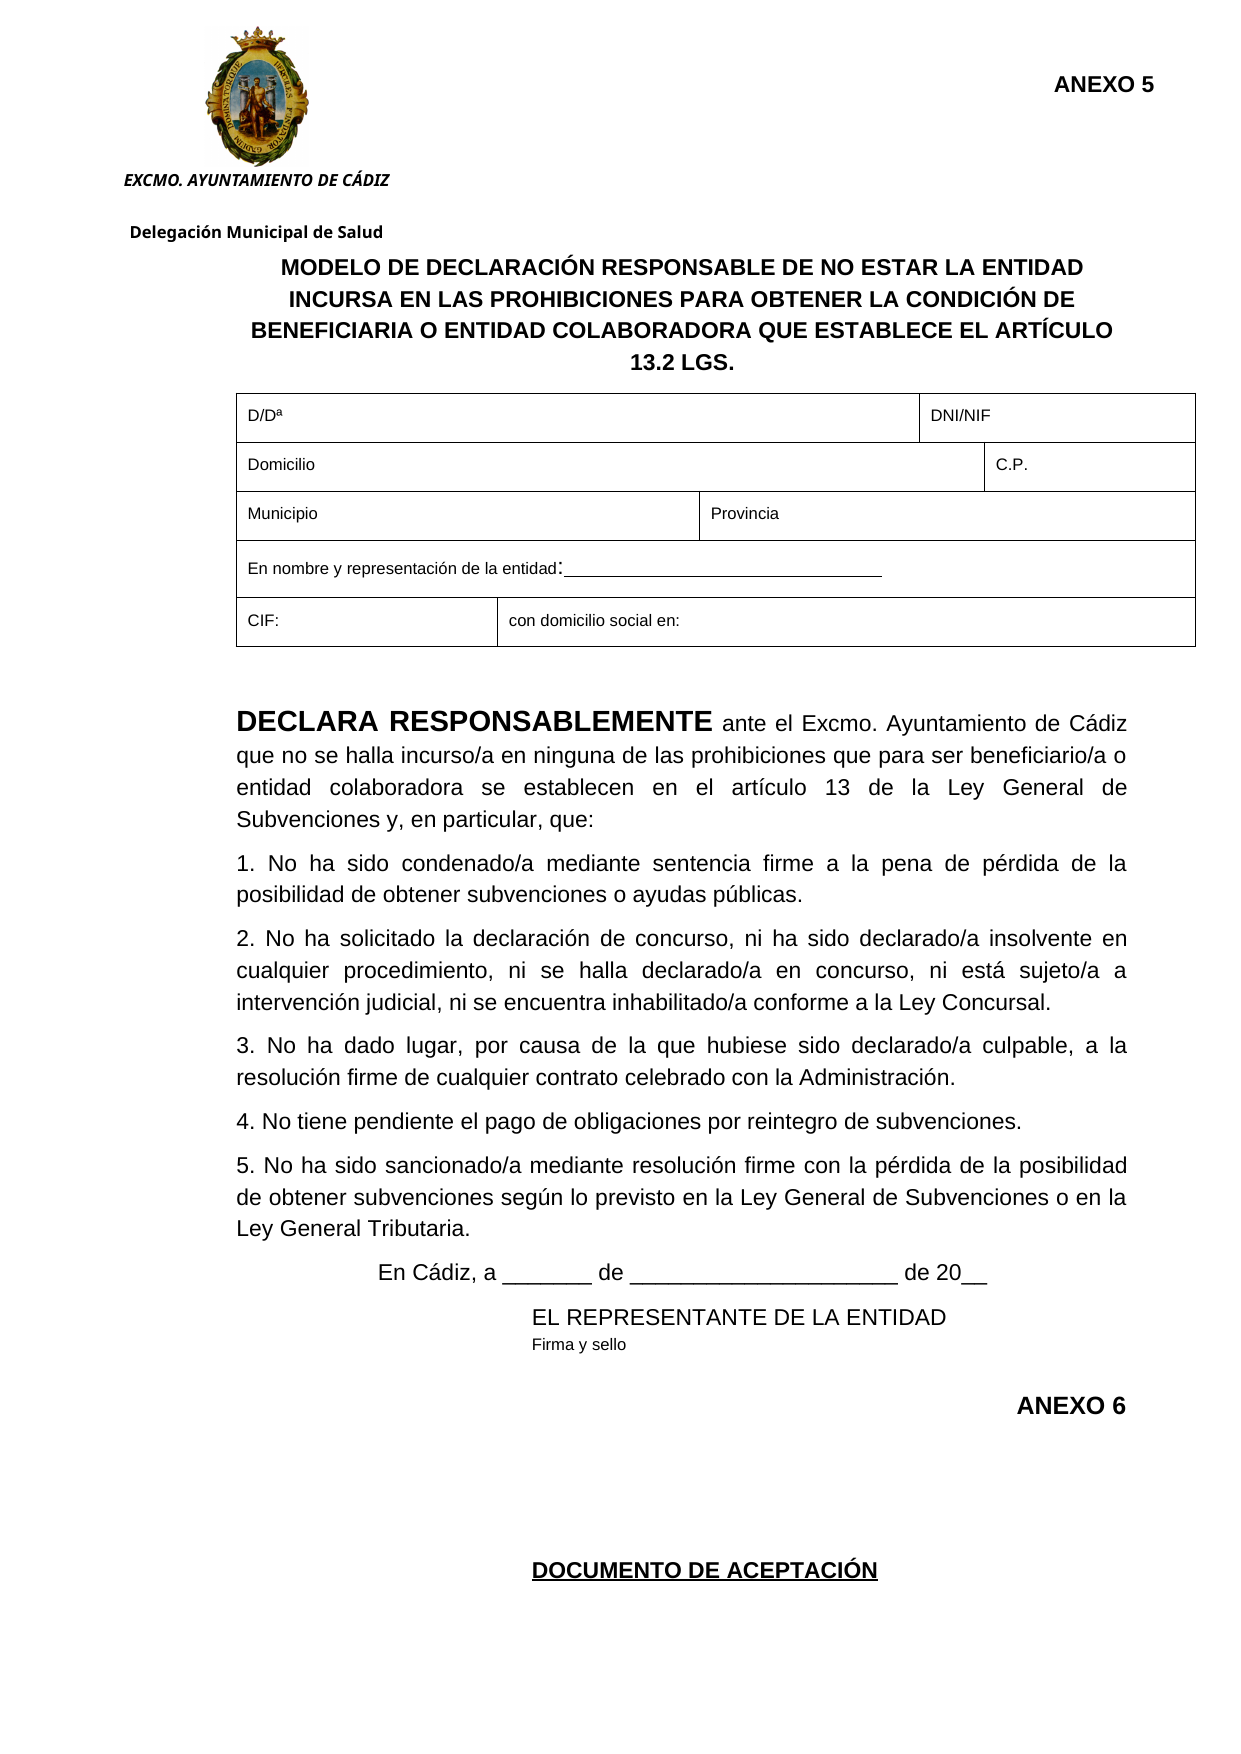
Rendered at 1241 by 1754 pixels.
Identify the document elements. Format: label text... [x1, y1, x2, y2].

table_cell Municipio [237, 492, 699, 539]
text Firma y sello [458, 1335, 1128, 1354]
text 5. No ha sido sancionado/a mediante resolución firme con la pérdida de la posibilidad de obtener subvenciones según lo previsto en la Ley General de Subvenciones o en la Ley General Tributaria. [236, 1152, 1128, 1242]
text 1. No ha sido condenado/a mediante sentencia firme a la pena de pérdida de la posibilidad de obtener subvenciones o ayudas públicas. [236, 850, 1128, 908]
text 2. No ha solicitado la declaración de concurso, ni ha sido declarado/a insolvente en cualquier procedimiento, ni se halla declarado/a en concurso, ni está sujeto/a a intervención judicial, ni se encuentra inhabilitado/a conforme a la Ley Concursal. [236, 925, 1128, 1015]
picture [204, 26, 309, 167]
text DECLARA RESPONSABLEMENTE ante el Excmo. Ayuntamiento de Cádiz que no se halla incurso/a en ninguna de las prohibiciones que para ser beneficiario/a o entidad colaboradora se establecen en el artículo 13 de la Ley General de Subvenciones y, en particular, que: [236, 704, 1128, 832]
table_cell CIF: [237, 598, 497, 646]
table_header D/Dª [237, 394, 919, 442]
text 3. No ha dado lugar, por causa de la que hubiese sido declarado/a culpable, a la resolución firme de cualquier contrato celebrado con la Administración. [236, 1032, 1128, 1090]
table_header DNI/NIF [920, 394, 1195, 442]
table_cell En nombre y representación de la entidad: [237, 541, 1195, 597]
text En Cádiz, a _______ de _____________________ de 20__ [236, 1259, 1128, 1286]
text DOCUMENTO DE ACEPTACIÓN [458, 1557, 1128, 1583]
text MODELO DE DECLARACIÓN RESPONSABLE DE NO ESTAR LA ENTIDAD INCURSA EN LAS PROHIBICIONES PARA OBTENER LA CONDICIÓN DE BENEFICIARIA O ENTIDAD COLABORADORA QUE ESTABLECE EL ARTÍCULO 13.2 LGS. [236, 254, 1128, 375]
table_cell Domicilio [237, 443, 984, 491]
text ANEXO 5 [1035, 71, 1154, 97]
table_cell Provincia [700, 492, 1195, 539]
text EL REPRESENTANTE DE LA ENTIDAD [458, 1303, 1128, 1330]
table_cell C.P. [985, 443, 1195, 491]
table_cell con domicilio social en: [498, 598, 1195, 646]
text ANEXO 6 [1016, 1391, 1134, 1419]
text 4. No tiene pendiente el pago de obligaciones por reintegro de subvenciones. [236, 1108, 1128, 1134]
